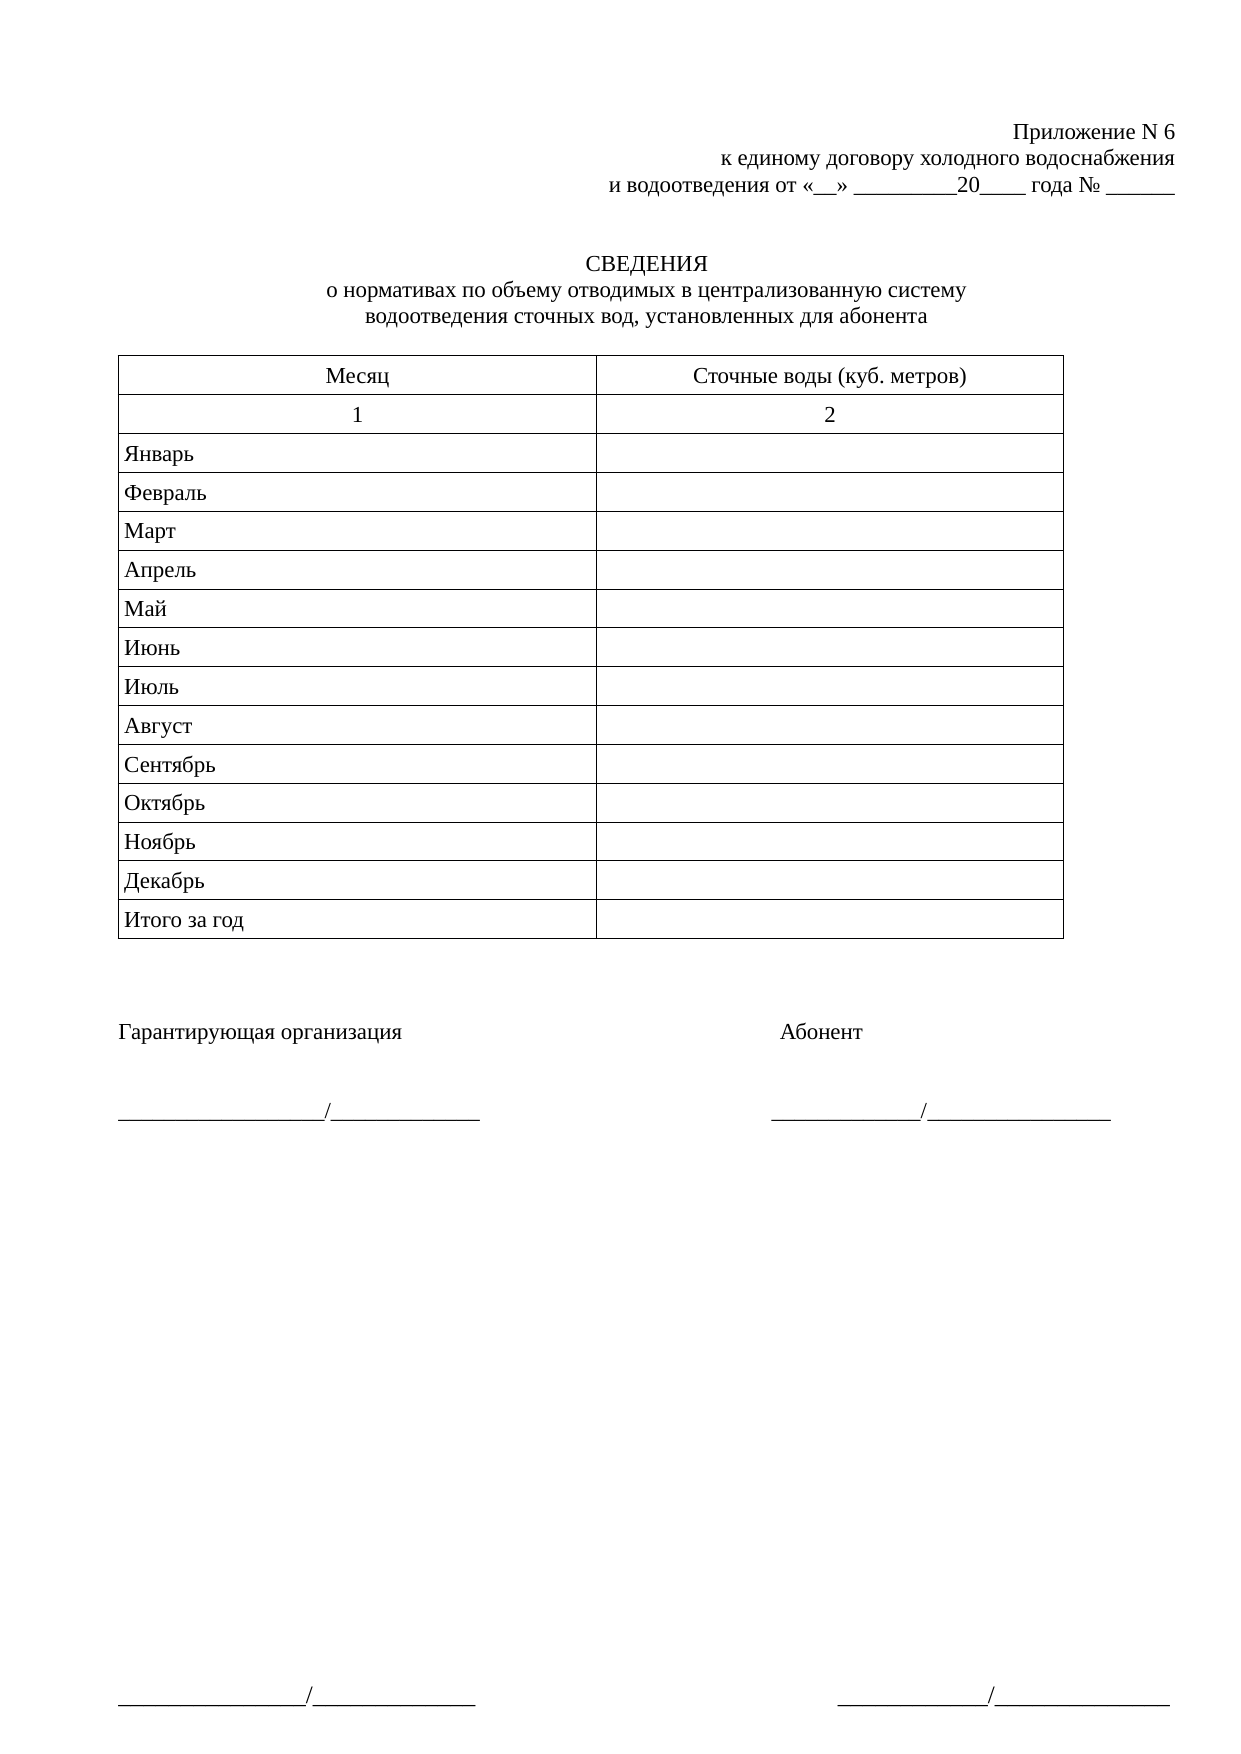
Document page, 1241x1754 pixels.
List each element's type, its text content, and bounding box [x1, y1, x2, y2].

table_cell Сентябрь [119, 745, 596, 783]
table_cell [597, 473, 1063, 511]
table_header Месяц [119, 356, 596, 394]
table_cell [597, 706, 1063, 744]
table_cell [597, 745, 1063, 783]
table_cell Июнь [119, 628, 596, 666]
table_cell Февраль [119, 473, 596, 511]
table_cell [597, 590, 1063, 627]
table_cell Июль [119, 667, 596, 705]
text __________________/_____________ _____________/________________ [118, 1097, 1175, 1124]
table_cell [597, 434, 1063, 472]
text о нормативах по объему отводимых в централизованную систему [118, 276, 1175, 303]
text и водоотведения от «__» _________20____ года № ______ [118, 171, 1175, 197]
table_cell Октябрь [119, 784, 596, 822]
table_cell [597, 628, 1063, 666]
table_cell [597, 512, 1063, 549]
table_cell Март [119, 512, 596, 549]
table_cell Апрель [119, 551, 596, 588]
text Гарантирующая организация Абонент [118, 1018, 1175, 1044]
text к единому договору холодного водоснабжения [118, 144, 1175, 171]
table_cell Август [119, 706, 596, 744]
table_cell Итого за год [119, 900, 596, 938]
table_cell Май [119, 590, 596, 627]
table_cell [597, 551, 1063, 588]
table_header Сточные воды (куб. метров) [597, 356, 1063, 394]
table_cell Декабрь [119, 861, 596, 899]
text водоотведения сточных вод, установленных для абонента [118, 303, 1175, 329]
table_cell Январь [119, 434, 596, 472]
table_cell 1 [119, 395, 596, 433]
table_cell [597, 667, 1063, 705]
table_cell [597, 861, 1063, 899]
table_cell [597, 900, 1063, 938]
text СВЕДЕНИЯ [118, 250, 1175, 276]
table_cell 2 [597, 395, 1063, 433]
table_cell [597, 784, 1063, 822]
table_cell [597, 823, 1063, 860]
table_cell Ноябрь [119, 823, 596, 860]
text Приложение N 6 [118, 118, 1175, 144]
